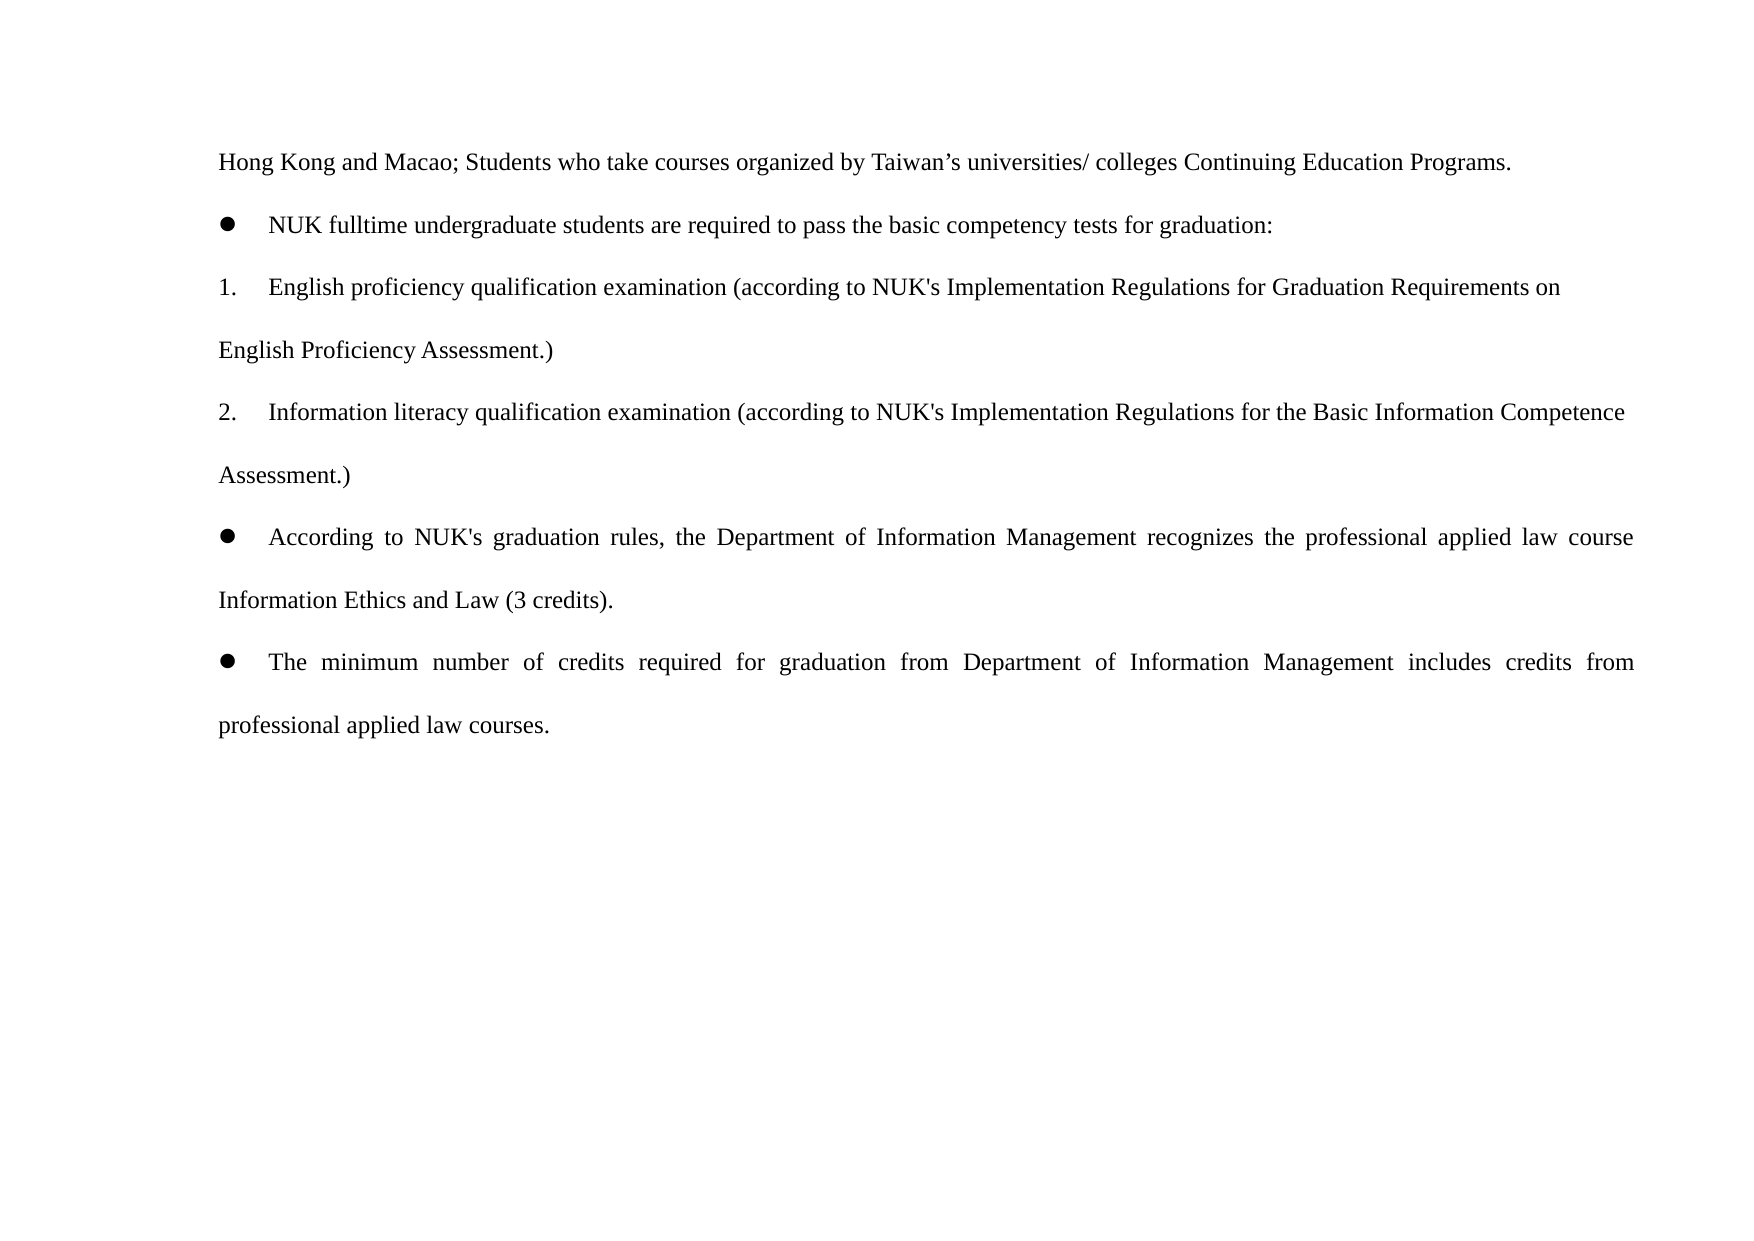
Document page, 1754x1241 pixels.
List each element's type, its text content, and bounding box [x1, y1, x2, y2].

text Hong Kong and Macao; Students who take courses organized by Taiwan’s universities/ colleges Continuing Education Programs. [218, 120, 1636, 183]
list NUK fulltime undergraduate students are required to pass the basic competency tests for graduation: [218, 183, 1636, 245]
list The minimum number of credits required for graduation from Department of Information Management includes credits from professional applied law courses. [218, 620, 1636, 745]
list Information literacy qualification examination (according to NUK's Implementation Regulations for the Basic Information Competence Assessment.) [218, 370, 1636, 495]
list English proficiency qualification examination (according to NUK's Implementation Regulations for Graduation Requirements on English Proficiency Assessment.) [218, 245, 1636, 370]
list According to NUK's graduation rules, the Department of Information Management recognizes the professional applied law course Information Ethics and Law (3 credits). [218, 495, 1636, 620]
